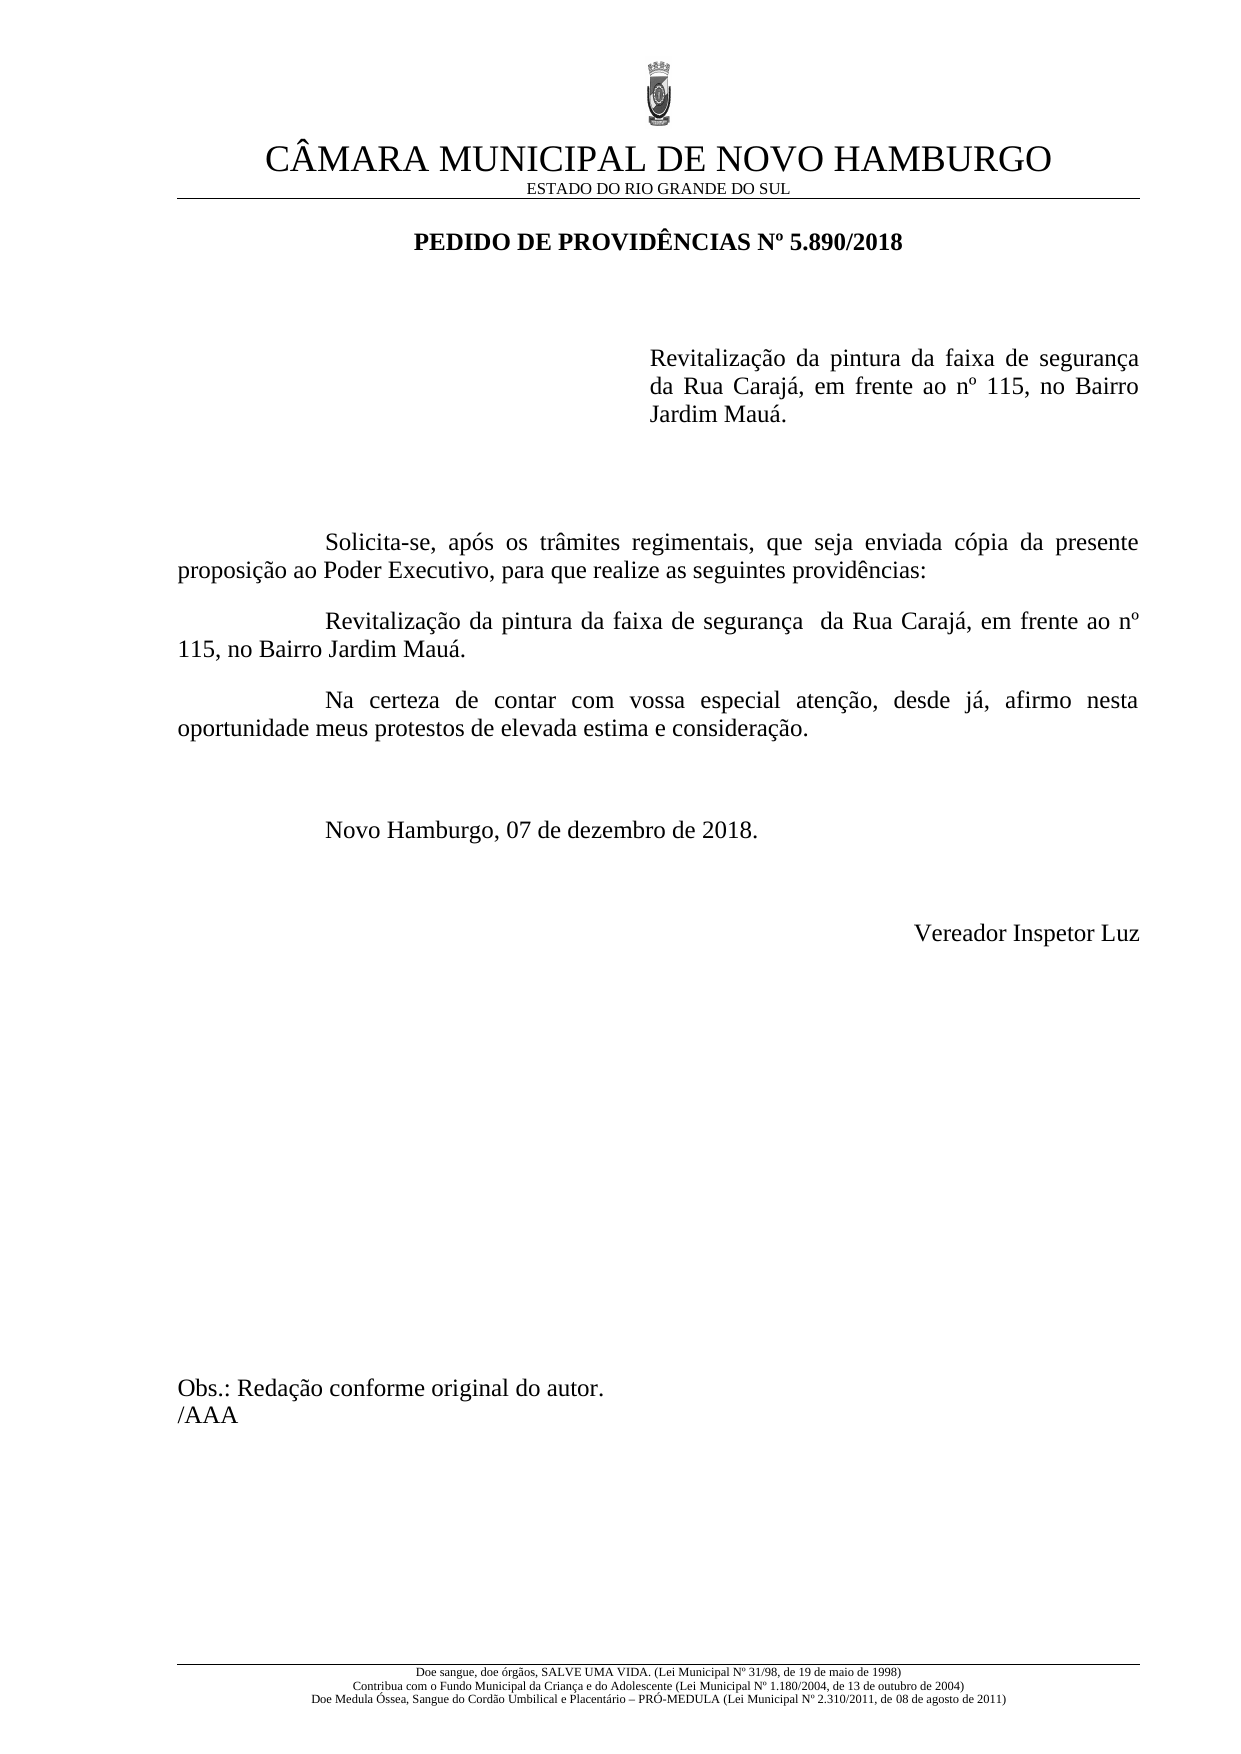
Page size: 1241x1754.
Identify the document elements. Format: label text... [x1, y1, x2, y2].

text Obs.: Redação conforme original do autor. [177, 1374, 1140, 1401]
text Na certeza de contar com vossa especial atenção, desde já, afirmo nesta oportunidade meus protestos de elevada estima e consideração. [177, 686, 1140, 741]
text Novo Hamburgo, 07 de dezembro de 2018. [177, 816, 1140, 844]
text Vereador Inspetor Luz [177, 919, 1140, 946]
text /AAA [177, 1401, 1140, 1429]
list Revitalização da pintura da faixa de segurança da Rua Carajá, em frente ao nº 115, no Bairro Jardim Mauá. [649, 344, 1140, 428]
text Revitalização da pintura da faixa de segurança da Rua Carajá, em frente ao nº 115, no Bairro Jardim Mauá. [177, 607, 1140, 662]
text Solicita-se, após os trâmites regimentais, que seja enviada cópia da presente proposição ao Poder Executivo, para que realize as seguintes providências: [177, 528, 1140, 583]
text PEDIDO DE PROVIDÊNCIAS Nº 5.890/2018 [177, 228, 1140, 256]
